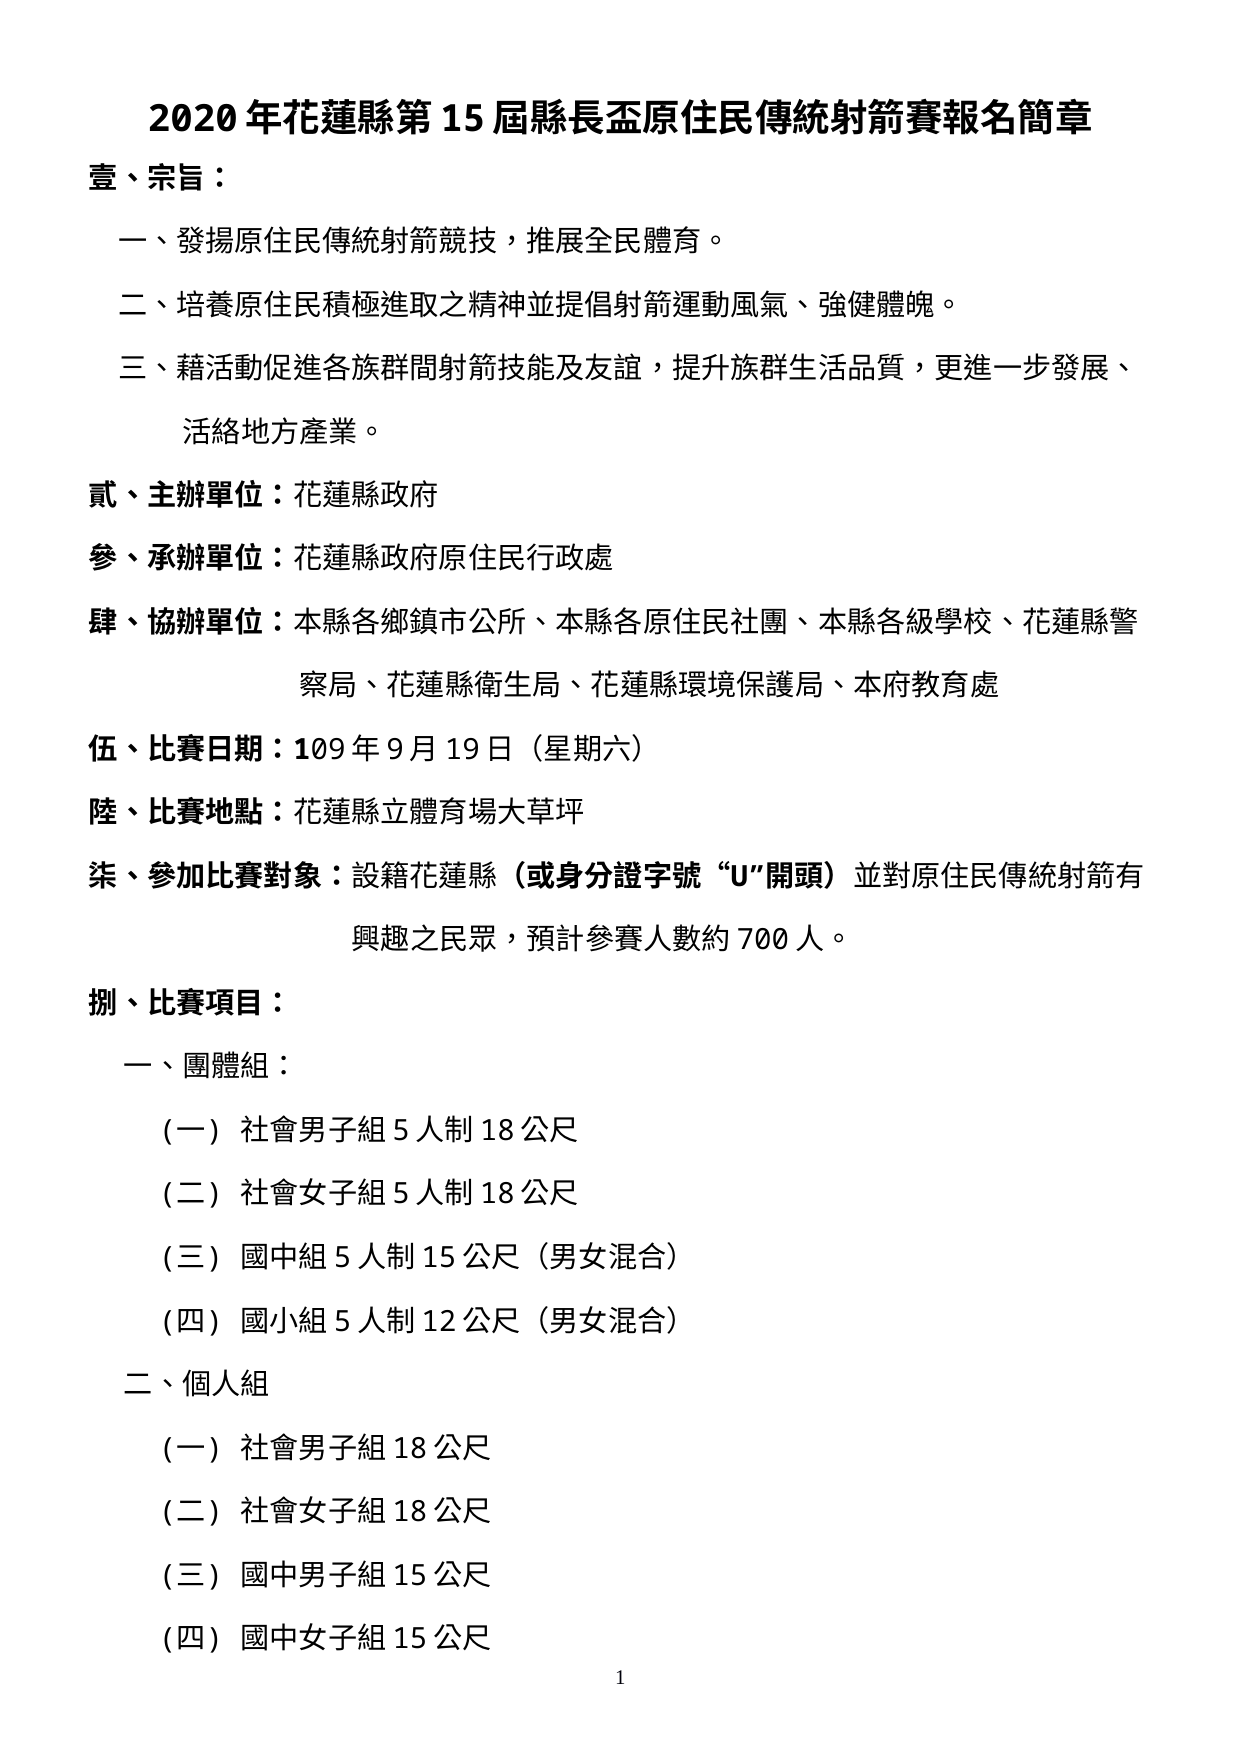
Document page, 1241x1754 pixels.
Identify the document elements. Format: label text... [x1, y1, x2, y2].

text 柒、參加比賽對象：設籍花蓮縣（或身分證字號“U”開頭）並對原住民傳統射箭有興趣之民眾，預計參賽人數約700人。 [89, 852, 1152, 958]
text (四) 國中女子組15公尺 [89, 1615, 1152, 1657]
text 陸、比賽地點：花蓮縣立體育場大草坪 [89, 789, 1152, 831]
text (三) 國中組5人制15公尺（男女混合） [89, 1233, 1152, 1276]
text 貳、主辦單位：花蓮縣政府 [89, 472, 1152, 514]
text (二) 社會女子組5人制18公尺 [89, 1170, 1152, 1212]
text 參、承辦單位：花蓮縣政府原住民行政處 [89, 535, 1152, 577]
text (四) 國小組5人制12公尺（男女混合） [89, 1297, 1152, 1339]
text (二) 社會女子組18公尺 [89, 1488, 1152, 1530]
text 捌、比賽項目： [89, 979, 1152, 1022]
text (一) 社會男子組5人制18公尺 [89, 1106, 1152, 1149]
text 一、發揚原住民傳統射箭競技，推展全民體育。 [89, 218, 1152, 260]
text (三) 國中男子組15公尺 [89, 1551, 1152, 1594]
text 一、團體組： [89, 1043, 1152, 1085]
text 二、培養原住民積極進取之精神並提倡射箭運動風氣、強健體魄。 [89, 281, 1152, 324]
text 2020年花蓮縣第15屆縣長盃原住民傳統射箭賽報名簡章 [89, 87, 1152, 142]
text 肆、協辦單位：本縣各鄉鎮市公所、本縣各原住民社團、本縣各級學校、花蓮縣警察局、花蓮縣衛生局、花蓮縣環境保護局、本府教育處 [89, 598, 1152, 704]
text 三、藉活動促進各族群間射箭技能及友誼，提升族群生活品質，更進一步發展、活絡地方產業。 [118, 345, 1152, 451]
text 伍、比賽日期：109年9月19日（星期六） [89, 725, 1152, 768]
text 壹、宗旨： [89, 154, 1152, 197]
text 二、個人組 [89, 1361, 1152, 1403]
text (一) 社會男子組18公尺 [89, 1424, 1152, 1467]
